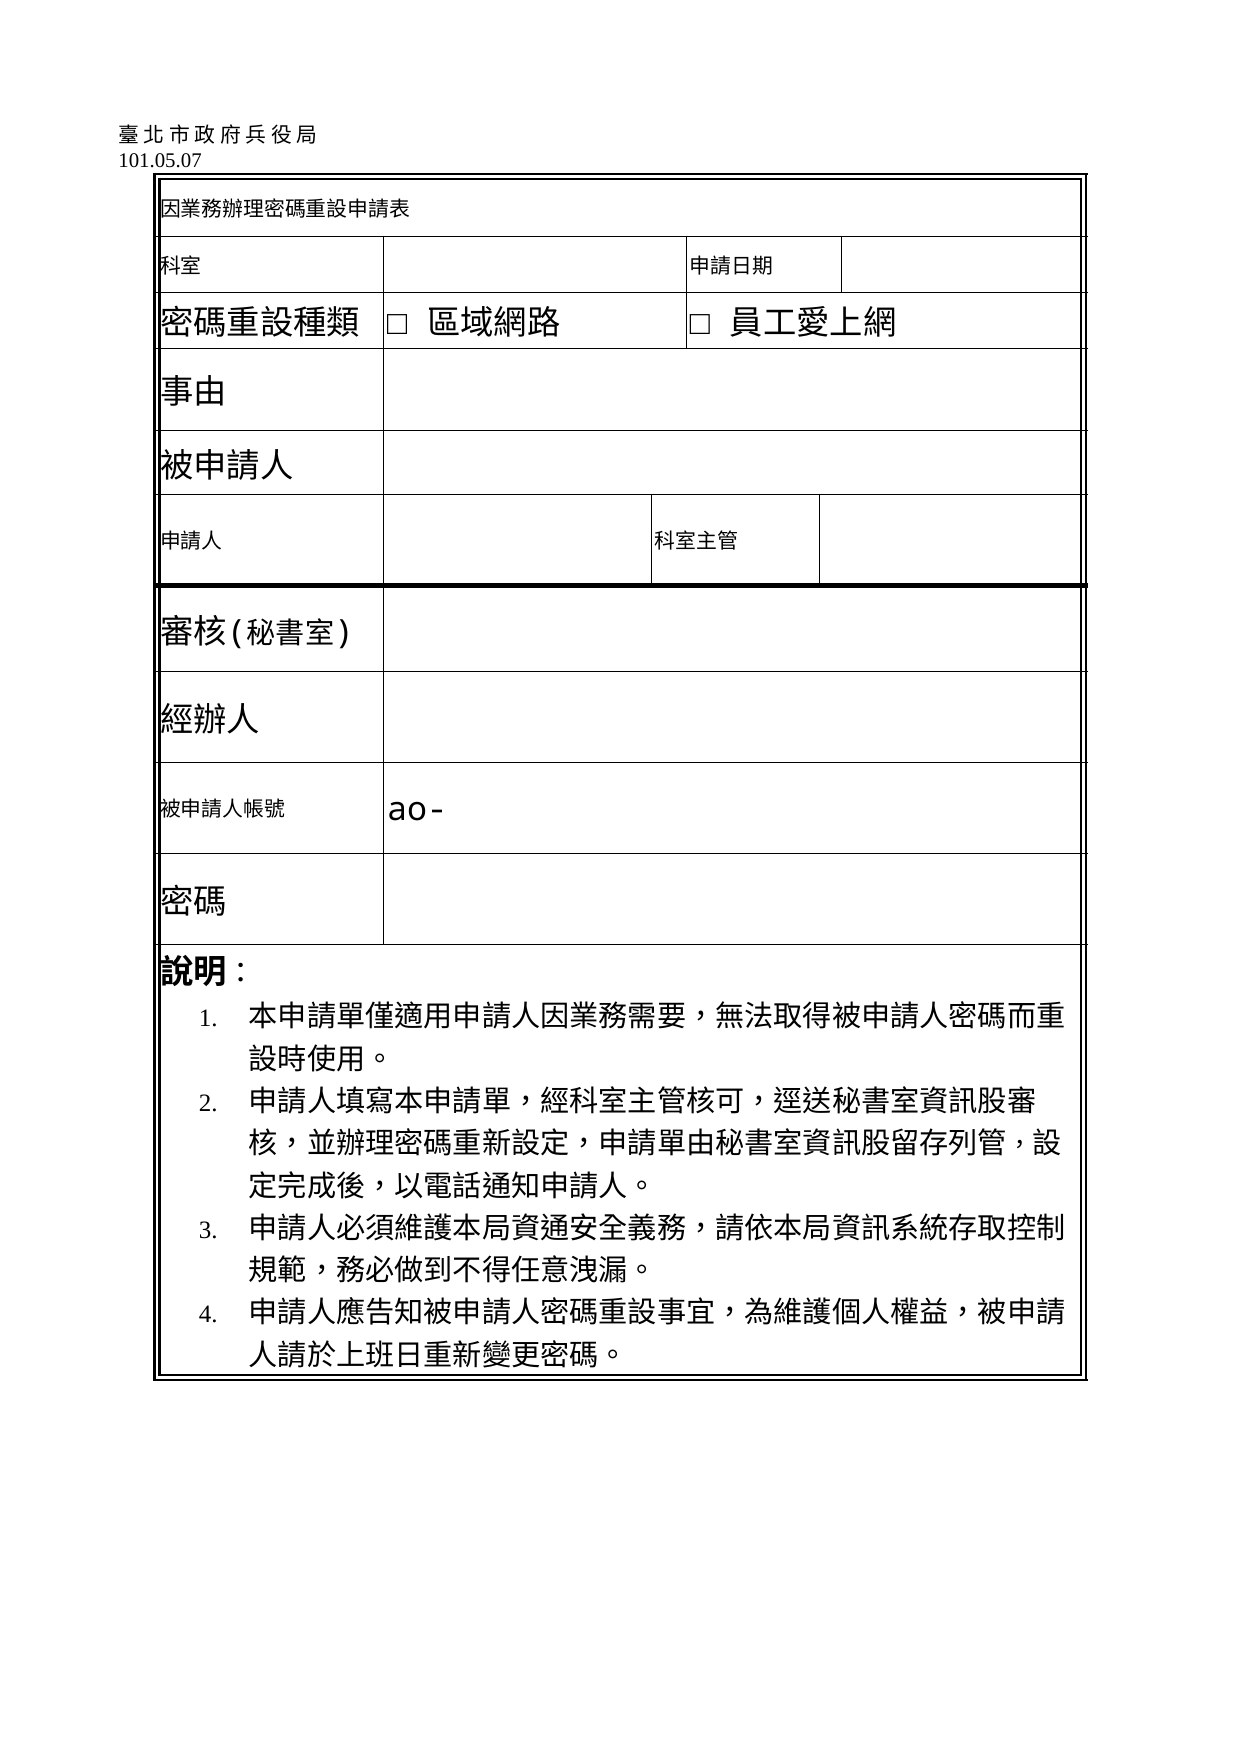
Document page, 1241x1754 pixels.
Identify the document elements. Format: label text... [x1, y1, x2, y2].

table_cell [384, 495, 651, 583]
table_cell 科室主管 [652, 495, 819, 583]
table_cell □ 區域網路 [384, 293, 686, 348]
table_cell 申請日期 [687, 237, 841, 292]
table_cell 科室 [161, 237, 383, 292]
table_cell 經辦人 [161, 672, 383, 762]
table_cell [384, 237, 686, 292]
table_cell 密碼重設種類 [161, 293, 383, 348]
table_cell [820, 495, 1080, 583]
table_cell [842, 237, 1080, 292]
table_cell [384, 854, 1080, 944]
table_cell [384, 431, 1080, 494]
table_cell 申請人 [161, 495, 383, 583]
table_cell 被申請人帳號 [161, 763, 383, 853]
table_cell □ 員工愛上網 [687, 293, 1080, 348]
table_cell [384, 588, 1080, 671]
table_cell [384, 672, 1080, 762]
text 臺 北 市 政 府 兵 役 局 [118, 118, 1122, 148]
table_header 因業務辦理密碼重設申請表 [157, 175, 1083, 236]
table_cell [384, 349, 1080, 430]
table_cell 審核(秘書室) [161, 588, 383, 671]
table_cell 說明： 本申請單僅適用申請人因業務需要，無法取得被申請人密碼而重設時使用。 申請人填寫本申請單，經科室主管核可，逕送秘書室資訊股審核，並辦理密碼重新設定，申請單由秘書室資訊股留存列管，設定完成後，以電話通知申請人。 申請人必須維護本局資通安全義務，請依本局資訊系統存取控制規範，務必做到不得任意洩漏。 申請人應告知被申請人密碼重設事宜，為維護個人權益，被申請人請於上班日重新變更密碼。 [161, 945, 1080, 1373]
table_cell 密碼 [161, 854, 383, 944]
table_cell 被申請人 [161, 431, 383, 494]
table_cell 事由 [161, 349, 383, 430]
text 101.05.07 [118, 148, 1122, 172]
table_cell ao- [384, 763, 1080, 853]
